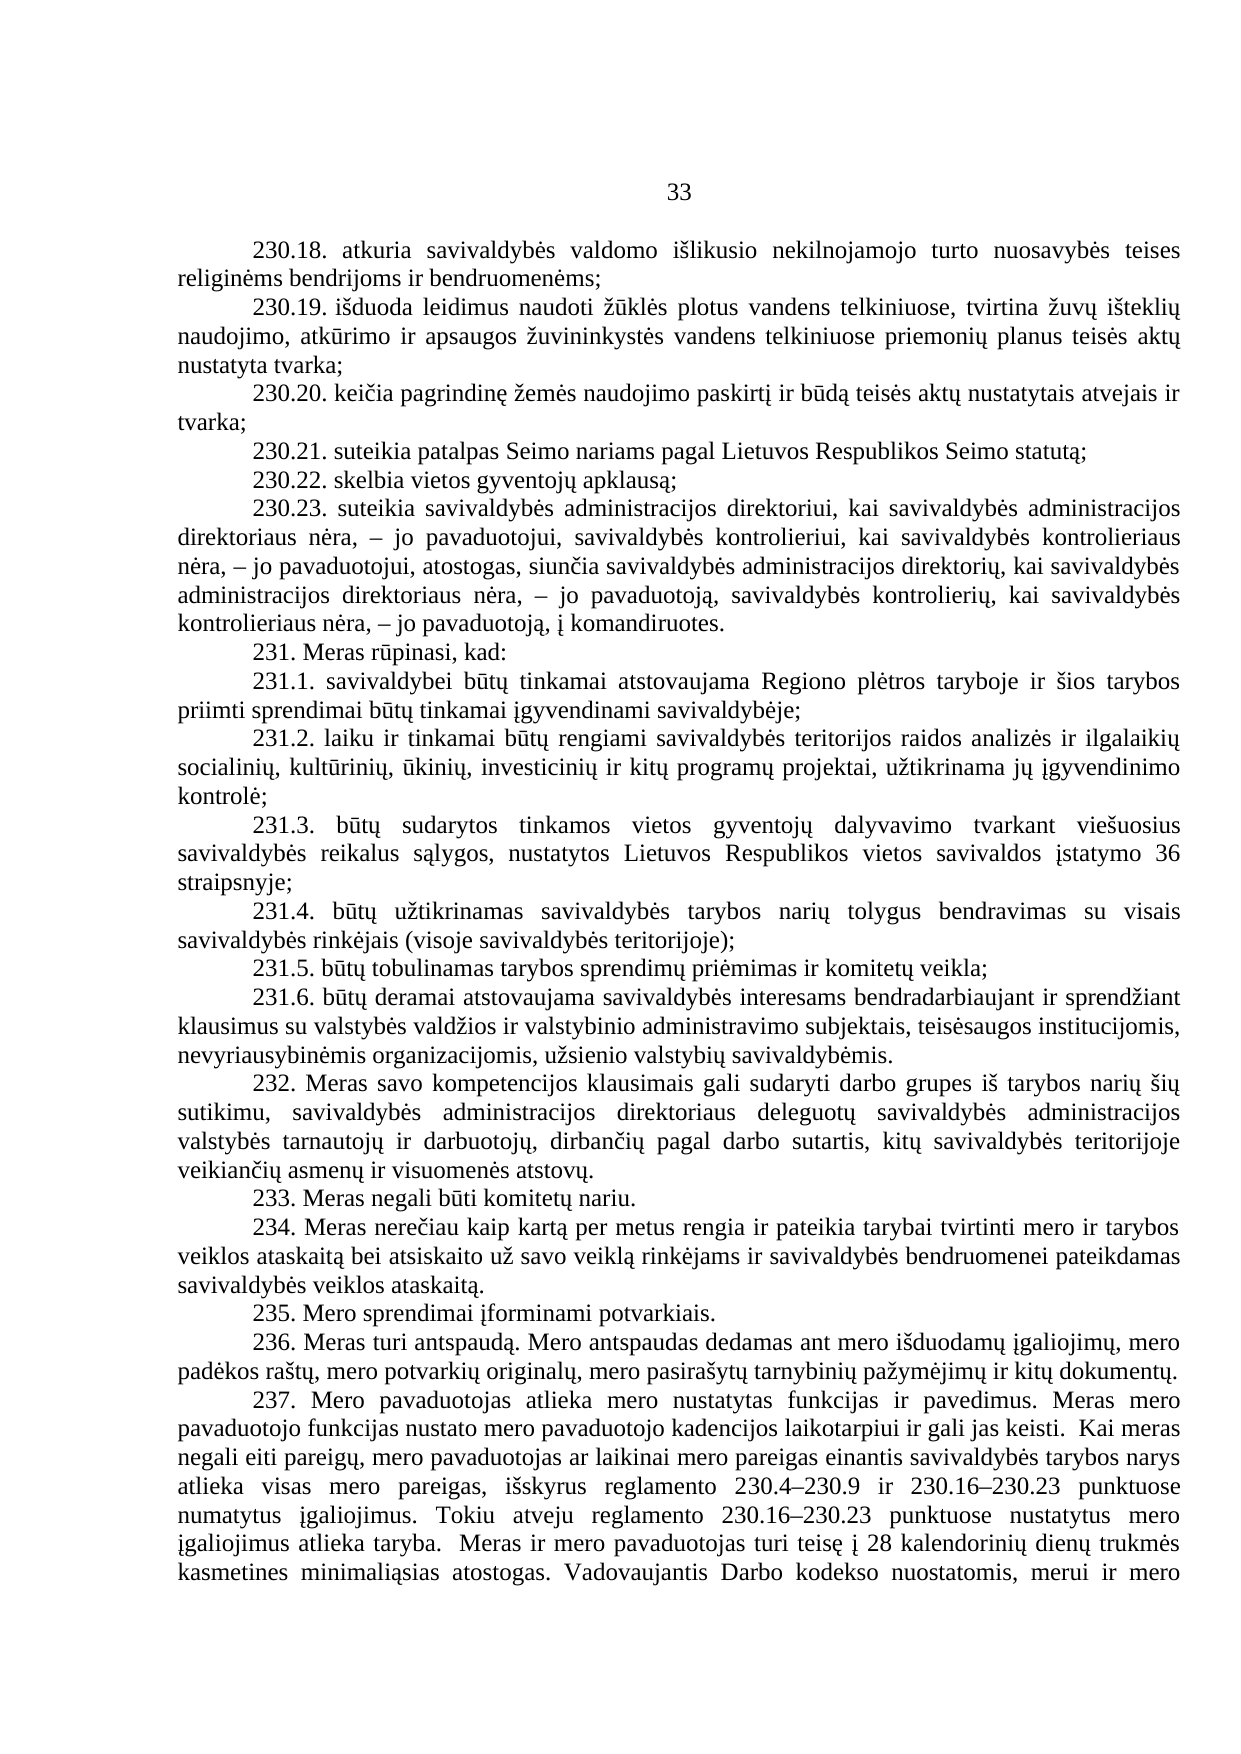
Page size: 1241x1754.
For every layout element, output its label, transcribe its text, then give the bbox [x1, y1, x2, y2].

text 235. Mero sprendimai įforminami potvarkiais. [177, 1298, 1181, 1327]
text 231.2. laiku ir tinkamai būtų rengiami savivaldybės teritorijos raidos analizės ir ilgalaikių socialinių, kultūrinių, ūkinių, investicinių ir kitų programų projektai, užtikrinama jų įgyvendinimo kontrolė; [177, 723, 1181, 810]
text 230.21. suteikia patalpas Seimo nariams pagal Lietuvos Respublikos Seimo statutą; [177, 436, 1181, 465]
text 231.1. savivaldybei būtų tinkamai atstovaujama Regiono plėtros taryboje ir šios tarybos priimti sprendimai būtų tinkamai įgyvendinami savivaldybėje; [177, 666, 1181, 723]
text 230.22. skelbia vietos gyventojų apklausą; [177, 465, 1181, 493]
text 231.6. būtų deramai atstovaujama savivaldybės interesams bendradarbiaujant ir sprendžiant klausimus su valstybės valdžios ir valstybinio administravimo subjektais, teisėsaugos institucijomis, nevyriausybinėmis organizacijomis, užsienio valstybių savivaldybėmis. [177, 982, 1181, 1068]
text 230.19. išduoda leidimus naudoti žūklės plotus vandens telkiniuose, tvirtina žuvų išteklių naudojimo, atkūrimo ir apsaugos žuvininkystės vandens telkiniuose priemonių planus teisės aktų nustatyta tvarka; [177, 292, 1181, 378]
text 236. Meras turi antspaudą. Mero antspaudas dedamas ant mero išduodamų įgaliojimų, mero padėkos raštų, mero potvarkių originalų, mero pasirašytų tarnybinių pažymėjimų ir kitų dokumentų. [177, 1327, 1181, 1385]
text 233. Meras negali būti komitetų nariu. [177, 1183, 1181, 1212]
text 230.20. keičia pagrindinę žemės naudojimo paskirtį ir būdą teisės aktų nustatytais atvejais ir tvarka; [177, 378, 1181, 436]
text 232. Meras savo kompetencijos klausimais gali sudaryti darbo grupes iš tarybos narių šių sutikimu, savivaldybės administracijos direktoriaus deleguotų savivaldybės administracijos valstybės tarnautojų ir darbuotojų, dirbančių pagal darbo sutartis, kitų savivaldybės teritorijoje veikiančių asmenų ir visuomenės atstovų. [177, 1068, 1181, 1183]
text 237. Mero pavaduotojas atlieka mero nustatytas funkcijas ir pavedimus. Meras mero pavaduotojo funkcijas nustato mero pavaduotojo kadencijos laikotarpiui ir gali jas keisti. Kai meras negali eiti pareigų, mero pavaduotojas ar laikinai mero pareigas einantis savivaldybės tarybos narys atlieka visas mero pareigas, išskyrus reglamento 230.4–230.9 ir 230.16–230.23 punktuose numatytus įgaliojimus. Tokiu atveju reglamento 230.16–230.23 punktuose nustatytus mero įgaliojimus atlieka taryba. Meras ir mero pavaduotojas turi teisę į 28 kalendorinių dienų trukmės kasmetines minimaliąsias atostogas. Vadovaujantis Darbo kodekso nuostatomis, merui ir mero [177, 1385, 1181, 1586]
text 234. Meras nerečiau kaip kartą per metus rengia ir pateikia tarybai tvirtinti mero ir tarybos veiklos ataskaitą bei atsiskaito už savo veiklą rinkėjams ir savivaldybės bendruomenei pateikdamas savivaldybės veiklos ataskaitą. [177, 1212, 1181, 1298]
text 230.18. atkuria savivaldybės valdomo išlikusio nekilnojamojo turto nuosavybės teises religinėms bendrijoms ir bendruomenėms; [177, 235, 1181, 292]
text 231. Meras rūpinasi, kad: [177, 637, 1181, 666]
text 230.23. suteikia savivaldybės administracijos direktoriui, kai savivaldybės administracijos direktoriaus nėra, – jo pavaduotojui, savivaldybės kontrolieriui, kai savivaldybės kontrolieriaus nėra, – jo pavaduotojui, atostogas, siunčia savivaldybės administracijos direktorių, kai savivaldybės administracijos direktoriaus nėra, – jo pavaduotoją, savivaldybės kontrolierių, kai savivaldybės kontrolieriaus nėra, – jo pavaduotoją, į komandiruotes. [177, 493, 1181, 637]
text 231.5. būtų tobulinamas tarybos sprendimų priėmimas ir komitetų veikla; [177, 953, 1181, 982]
text 231.4. būtų užtikrinamas savivaldybės tarybos narių tolygus bendravimas su visais savivaldybės rinkėjais (visoje savivaldybės teritorijoje); [177, 896, 1181, 953]
text 231.3. būtų sudarytos tinkamos vietos gyventojų dalyvavimo tvarkant viešuosius savivaldybės reikalus sąlygos, nustatytos Lietuvos Respublikos vietos savivaldos įstatymo 36 straipsnyje; [177, 810, 1181, 896]
